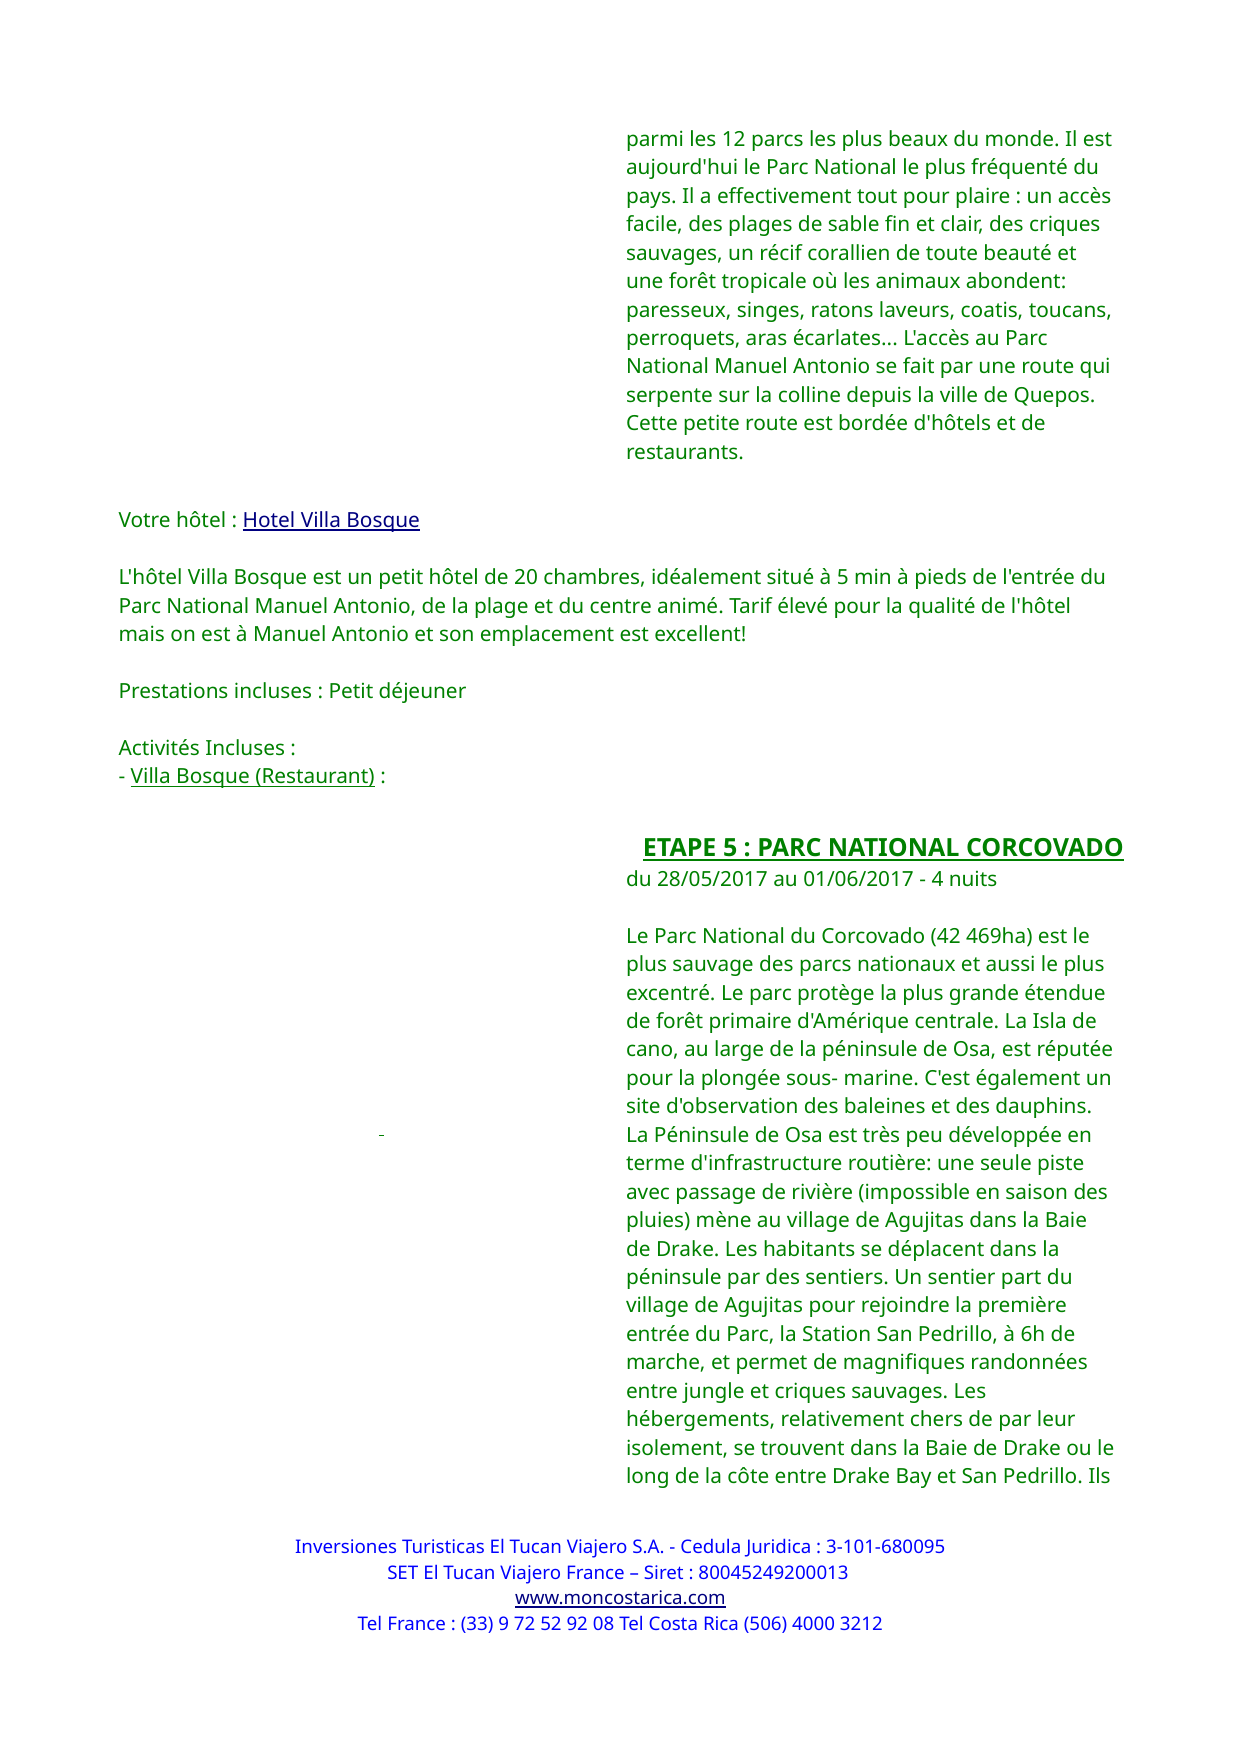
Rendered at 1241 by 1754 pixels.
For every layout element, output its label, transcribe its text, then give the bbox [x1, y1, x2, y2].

text - Villa Bosque (Restaurant) : [118, 762, 1122, 790]
table_header [118, 118, 620, 471]
text L'hôtel Villa Bosque est un petit hôtel de 20 chambres, idéalement situé à 5 min à pieds de l'entrée du Parc National Manuel Antonio, de la plage et du centre animé. Tarif élevé pour la qualité de l'hôtel mais on est à Manuel Antonio et son emplacement est excellent! [118, 562, 1122, 648]
table_header [118, 824, 620, 1495]
table_header parmi les 12 parcs les plus beaux du monde. Il est aujourd'hui le Parc National le plus fréquenté du pays. Il a effectivement tout pour plaire : un accès facile, des plages de sable fin et clair, des criques sauvages, un récif corallien de toute beauté et une forêt tropicale où les animaux abondent: paresseux, singes, ratons laveurs, coatis, toucans, perroquets, aras écarlates... L'accès au Parc National Manuel Antonio se fait par une route qui serpente sur la colline depuis la ville de Quepos. Cette petite route est bordée d'hôtels et de restaurants. [620, 118, 1122, 471]
text Prestations incluses : Petit déjeuner [118, 676, 1122, 705]
text Votre hôtel : Hotel Villa Bosque [118, 505, 1122, 533]
table_header ETAPE 5 : PARC NATIONAL CORCOVADO du 28/05/2017 au 01/06/2017 - 4 nuits Le Parc National du Corcovado (42 469ha) est le plus sauvage des parcs nationaux et aussi le plus excentré. Le parc protège la plus grande étendue de forêt primaire d'Amérique centrale. La Isla de cano, au large de la péninsule de Osa, est réputée pour la plongée sous- marine. C'est également un site d'observation des baleines et des dauphins. La Péninsule de Osa est très peu développée en terme d'infrastructure routière: une seule piste avec passage de rivière (impossible en saison des pluies) mène au village de Agujitas dans la Baie de Drake. Les habitants se déplacent dans la péninsule par des sentiers. Un sentier part du village de Agujitas pour rejoindre la première entrée du Parc, la Station San Pedrillo, à 6h de marche, et permet de magnifiques randonnées entre jungle et criques sauvages. Les hébergements, relativement chers de par leur isolement, se trouvent dans la Baie de Drake ou le long de la côte entre Drake Bay et San Pedrillo. Ils [620, 824, 1122, 1495]
text Activités Incluses : [118, 733, 1122, 762]
